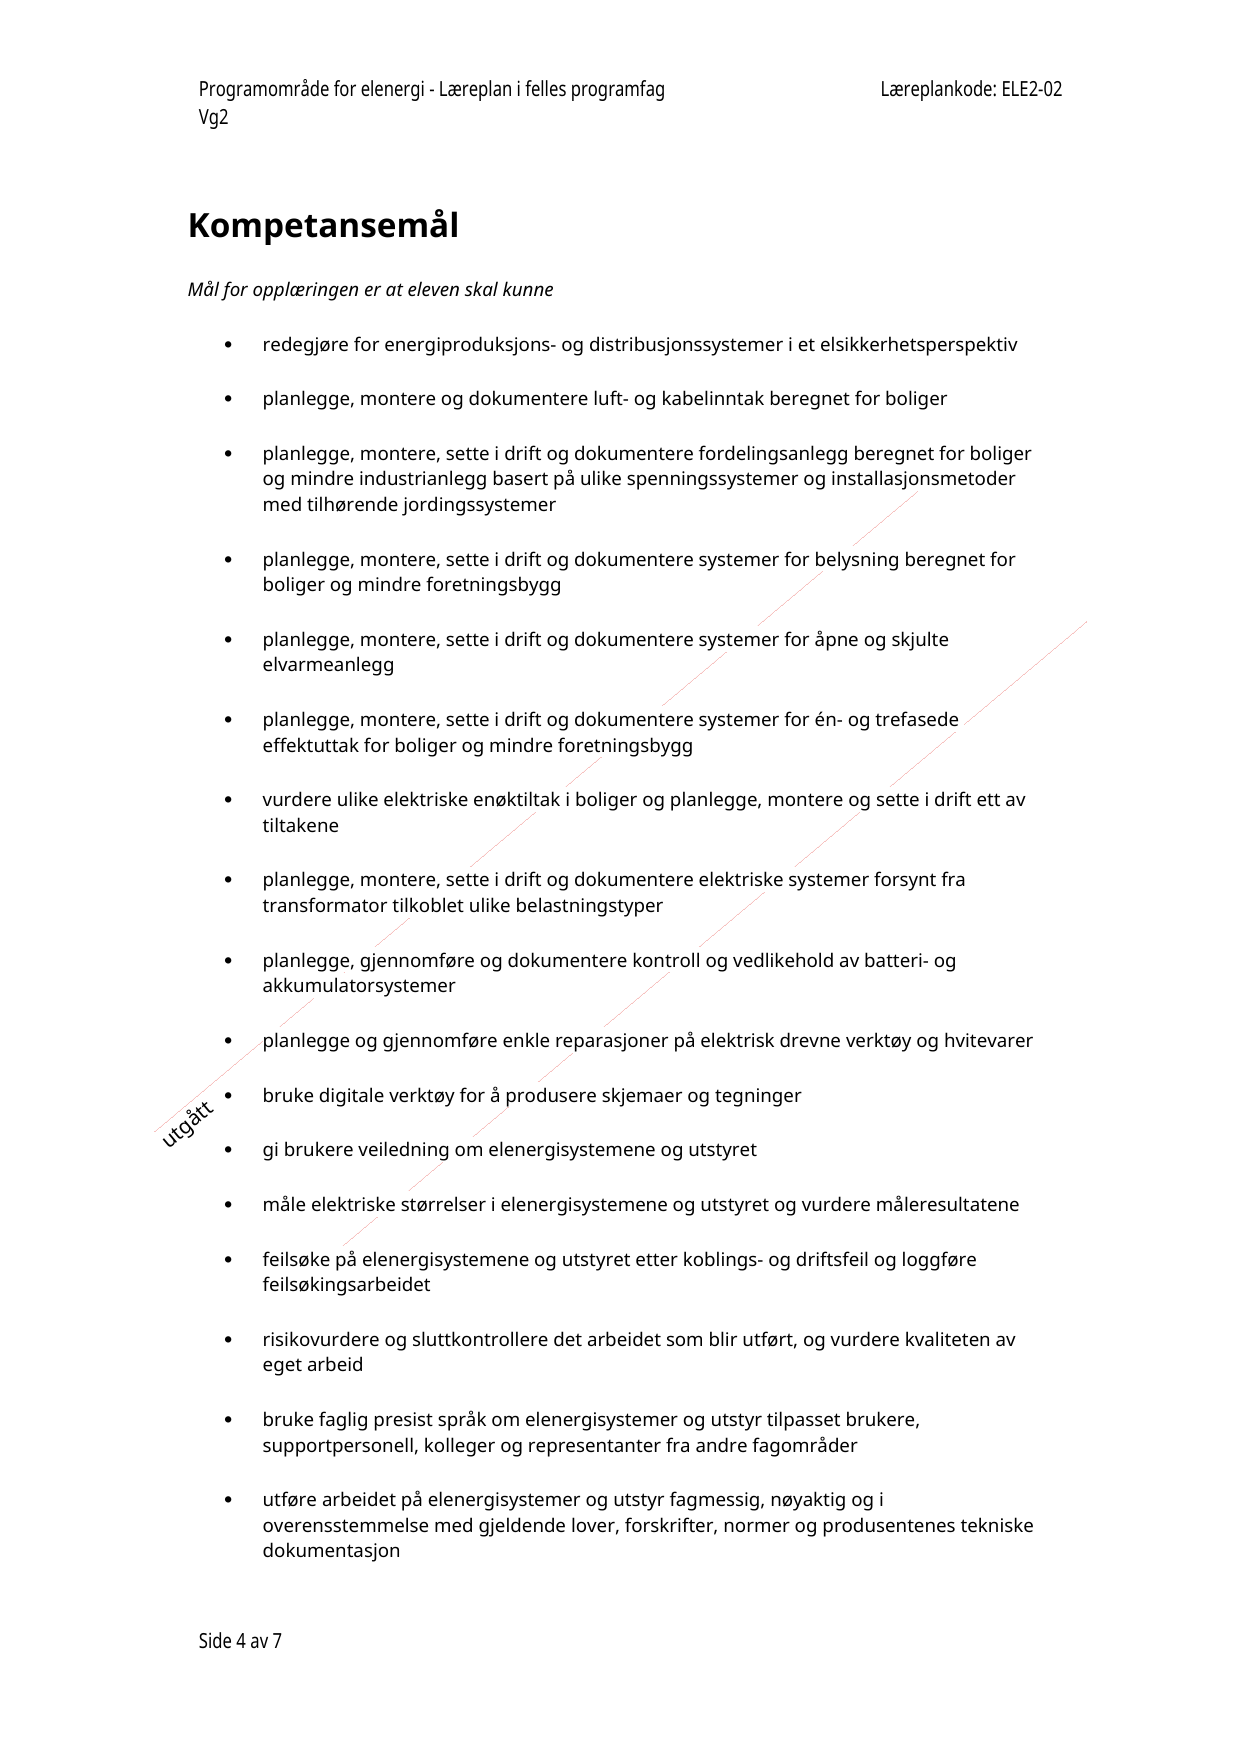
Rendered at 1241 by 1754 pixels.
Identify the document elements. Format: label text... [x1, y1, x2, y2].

list planlegge, montere og dokumentere luft- og kabelinntak beregnet for boliger [953, 386, 1053, 411]
list utføre arbeidet på elenergisystemer og utstyr fagmessig, nøyaktig og i overensstemmelse med gjeldende lover, forskrifter, normer og produsentenes tekniske dokumentasjon [406, 1487, 1053, 1563]
list bruke faglig presist språk om elenergisystemer og utstyr tilpasset brukere, supportpersonell, kolleger og representanter fra andre fagområder [863, 1406, 1053, 1457]
list planlegge, montere, sette i drift og dokumentere systemer for én- og trefasede effektuttak for boliger og mindre foretningsbygg [927, 706, 1053, 757]
list vurdere ulike elektriske enøktiltak i boliger og planlegge, montere og sette i drift ett av tiltakene [344, 812, 534, 838]
list planlegge, montere, sette i drift og dokumentere fordelingsanlegg beregnet for boliger og mindre industrianlegg basert på ulike spenningssystemer og installasjonsmetoder med tilhørende jordingssystemer [889, 440, 1053, 517]
list bruke digitale verktøy for å produsere skjemaer og tegninger [807, 1082, 1053, 1107]
text Mål for opplæringen er at eleven skal kunne [561, 276, 1053, 302]
list gi brukere veiledning om elenergisystemene og utstyret [762, 1137, 1053, 1162]
list planlegge, gjennomføre og dokumentere kontroll og vedlikehold av batteri- og akkumulatorsystemer [225, 947, 343, 998]
list planlegge, gjennomføre og dokumentere kontroll og vedlikehold av batteri- og akkumulatorsystemer [345, 972, 667, 998]
list planlegge, montere, sette i drift og dokumentere systemer for åpne og skjulte elvarmeanlegg [225, 626, 263, 677]
list planlegge, gjennomføre og dokumentere kontroll og vedlikehold av batteri- og akkumulatorsystemer [640, 947, 1053, 998]
list risikovurdere og sluttkontrollere det arbeidet som blir utført, og vurdere kvaliteten av eget arbeid [368, 1326, 1053, 1377]
list vurdere ulike elektriske enøktiltak i boliger og planlegge, montere og sette i drift ett av tiltakene [506, 812, 858, 838]
list planlegge, montere, sette i drift og dokumentere systemer for belysning beregnet for boliger og mindre foretningsbygg [567, 571, 821, 597]
list planlegge, montere, sette i drift og dokumentere systemer for åpne og skjulte elvarmeanlegg [698, 626, 1053, 677]
list planlegge, montere, sette i drift og dokumentere elektriske systemer forsynt fra transformator tilkoblet ulike belastningstyper [735, 867, 1053, 918]
list vurdere ulike elektriske enøktiltak i boliger og planlegge, montere og sette i drift ett av tiltakene [830, 787, 1053, 838]
list feilsøke på elenergisystemene og utstyret etter koblings- og driftsfeil og loggføre feilsøkingsarbeidet [435, 1246, 1053, 1297]
list planlegge, montere, sette i drift og dokumentere systemer for én- og trefasede effektuttak for boliger og mindre foretningsbygg [698, 732, 953, 757]
subtitle Kompetansemål [468, 156, 1053, 247]
list planlegge, montere, sette i drift og dokumentere systemer for belysning beregnet for boliger og mindre foretningsbygg [793, 546, 1053, 597]
list planlegge, montere, sette i drift og dokumentere systemer for åpne og skjulte elvarmeanlegg [399, 652, 724, 677]
list planlegge, montere, sette i drift og dokumentere fordelingsanlegg beregnet for boliger og mindre industrianlegg basert på ulike spenningssystemer og installasjonsmetoder med tilhørende jordingssystemer [561, 491, 916, 517]
